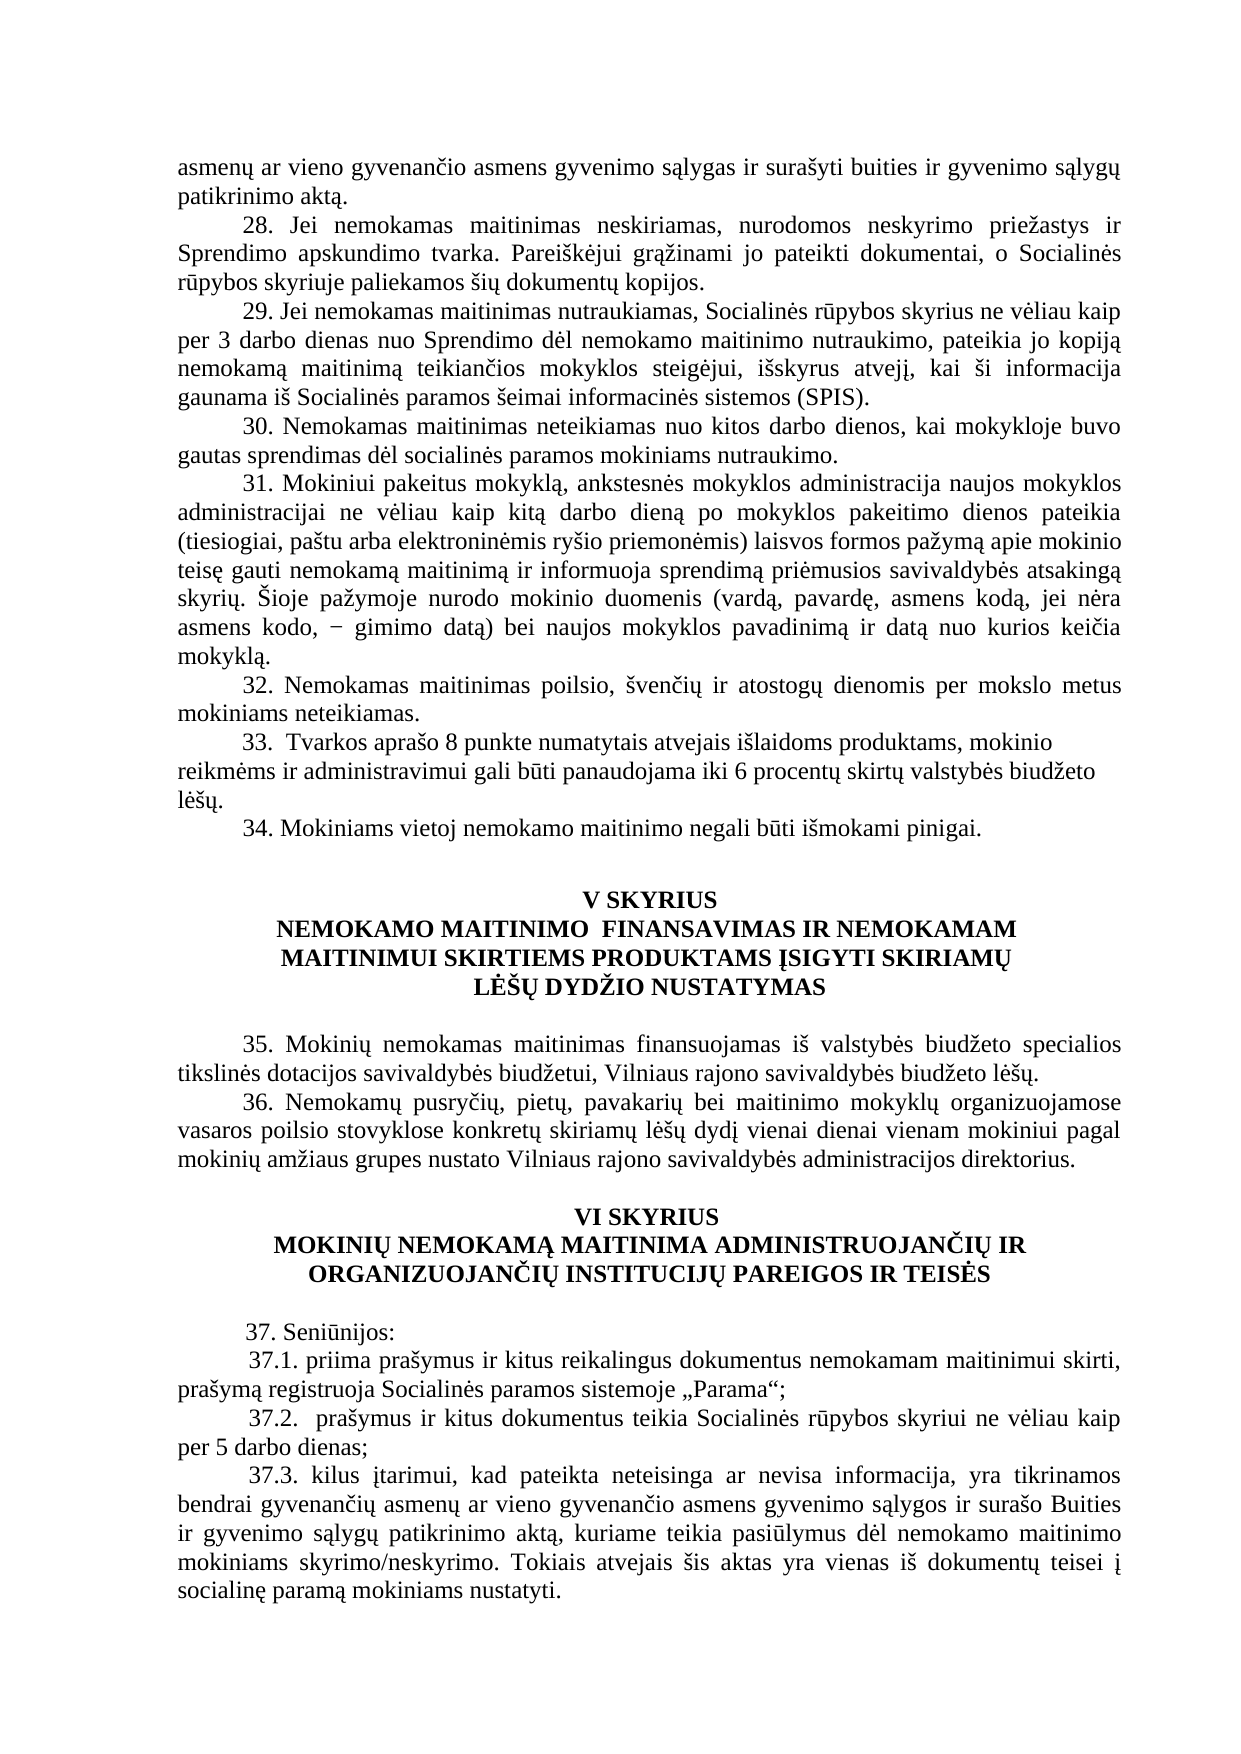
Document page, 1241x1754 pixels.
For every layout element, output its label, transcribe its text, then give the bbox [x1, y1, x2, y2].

text 31. Mokiniui pakeitus mokyklą, ankstesnės mokyklos administracija naujos mokyklos administracijai ne vėliau kaip kitą darbo dieną po mokyklos pakeitimo dienos pateikia (tiesiogiai, paštu arba elektroninėmis ryšio priemonėmis) laisvos formos pažymą apie mokinio teisę gauti nemokamą maitinimą ir informuoja sprendimą priėmusios savivaldybės atsakingą skyrių. Šioje pažymoje nurodo mokinio duomenis (vardą, pavardę, asmens kodą, jei nėra asmens kodo, − gimimo datą) bei naujos mokyklos pavadinimą ir datą nuo kurios keičia mokyklą. [177, 468, 1122, 670]
text 37.3. kilus įtarimui, kad pateikta neteisinga ar nevisa informacija, yra tikrinamos bendrai gyvenančių asmenų ar vieno gyvenančio asmens gyvenimo sąlygos ir surašo Buities ir gyvenimo sąlygų patikrinimo aktą, kuriame teikia pasiūlymus dėl nemokamo maitinimo mokiniams skyrimo/neskyrimo. Tokiais atvejais šis aktas yra vienas iš dokumentų teisei į socialinę paramą mokiniams nustatyti. [177, 1460, 1122, 1604]
text MOKINIŲ NEMOKAMĄ MAITINIMA ADMINISTRUOJANČIŲ IR ORGANIZUOJANČIŲ INSTITUCIJŲ PAREIGOS IR TEISĖS [177, 1230, 1122, 1288]
text 33. Tvarkos aprašo 8 punkte numatytais atvejais išlaidoms produktams, mokinio reikmėms ir administravimui gali būti panaudojama iki 6 procentų skirtų valstybės biudžeto lėšų. [177, 727, 1122, 813]
text 30. Nemokamas maitinimas neteikiamas nuo kitos darbo dienos, kai mokykloje buvo gautas sprendimas dėl socialinės paramos mokiniams nutraukimo. [177, 411, 1122, 468]
text 37.1. priima prašymus ir kitus reikalingus dokumentus nemokamam maitinimui skirti, prašymą registruoja Socialinės paramos sistemoje „Parama“; [177, 1345, 1122, 1403]
text MAITINIMUI SKIRTIEMS PRODUKTAMS ĮSIGYTI SKIRIAMŲ [177, 943, 1122, 972]
text NEMOKAMO MAITINIMO FINANSAVIMAS IR NEMOKAMAM [177, 914, 1122, 943]
text 36. Nemokamų pusryčių, pietų, pavakarių bei maitinimo mokyklų organizuojamose vasaros poilsio stovyklose konkretų skiriamų lėšų dydį vienai dienai vienam mokiniui pagal mokinių amžiaus grupes nustato Vilniaus rajono savivaldybės administracijos direktorius. [177, 1087, 1122, 1173]
text 37.2. prašymus ir kitus dokumentus teikia Socialinės rūpybos skyriui ne vėliau kaip per 5 darbo dienas; [177, 1403, 1122, 1460]
text asmenų ar vieno gyvenančio asmens gyvenimo sąlygas ir surašyti buities ir gyvenimo sąlygų patikrinimo aktą. [177, 152, 1122, 210]
text 29. Jei nemokamas maitinimas nutraukiamas, Socialinės rūpybos skyrius ne vėliau kaip per 3 darbo dienas nuo Sprendimo dėl nemokamo maitinimo nutraukimo, pateikia jo kopiją nemokamą maitinimą teikiančios mokyklos steigėjui, išskyrus atvejį, kai ši informacija gaunama iš Socialinės paramos šeimai informacinės sistemos (SPIS). [177, 296, 1122, 411]
text 32. Nemokamas maitinimas poilsio, švenčių ir atostogų dienomis per mokslo metus mokiniams neteikiamas. [177, 670, 1122, 727]
text LĖŠŲ DYDŽIO NUSTATYMAS [177, 972, 1122, 1000]
text VI SKYRIUS [177, 1202, 1122, 1230]
text 34. Mokiniams vietoj nemokamo maitinimo negali būti išmokami pinigai. [177, 813, 1122, 842]
text 35. Mokinių nemokamas maitinimas finansuojamas iš valstybės biudžeto specialios tikslinės dotacijos savivaldybės biudžetui, Vilniaus rajono savivaldybės biudžeto lėšų. [177, 1029, 1122, 1087]
text V SKYRIUS [177, 885, 1122, 914]
text 37. Seniūnijos: [245, 1317, 1122, 1345]
text 28. Jei nemokamas maitinimas neskiriamas, nurodomos neskyrimo priežastys ir Sprendimo apskundimo tvarka. Pareiškėjui grąžinami jo pateikti dokumentai, o Socialinės rūpybos skyriuje paliekamos šių dokumentų kopijos. [177, 210, 1122, 296]
